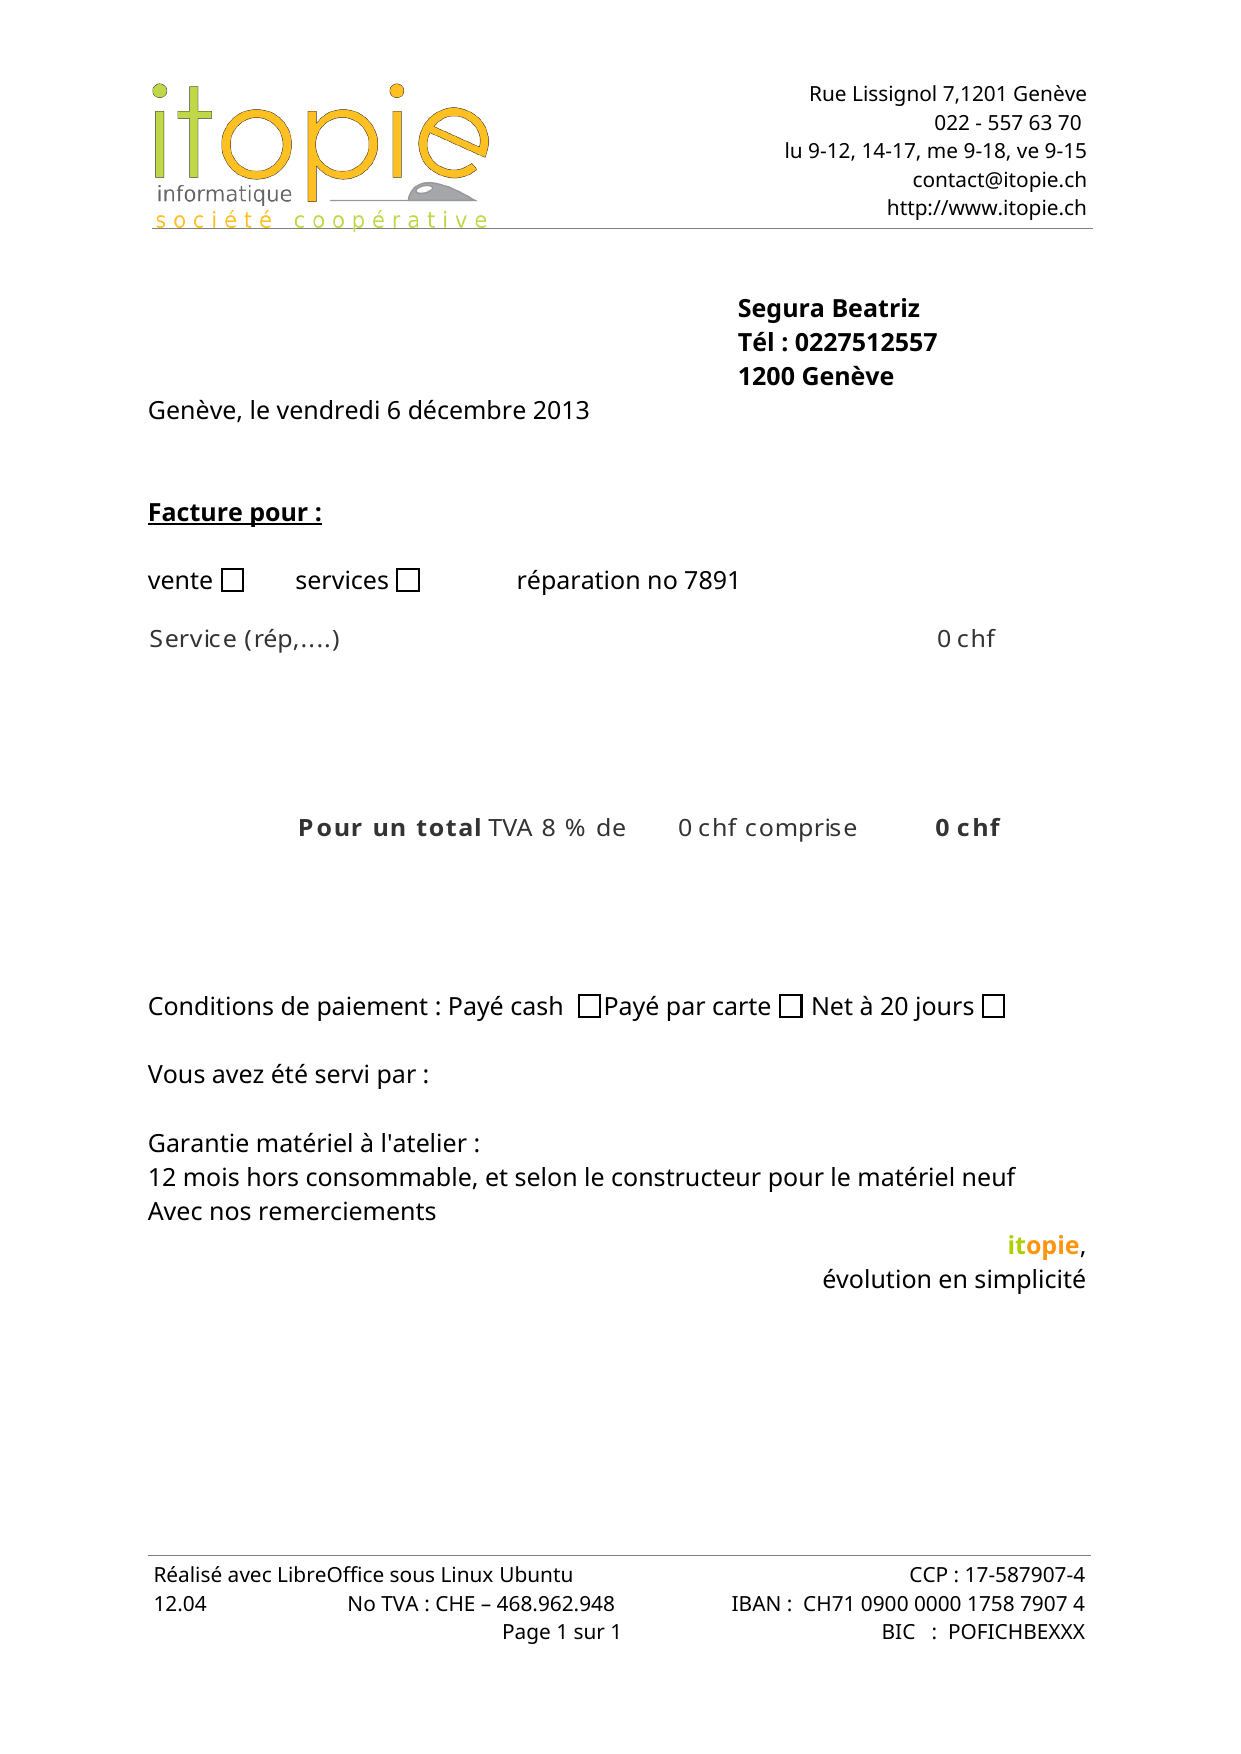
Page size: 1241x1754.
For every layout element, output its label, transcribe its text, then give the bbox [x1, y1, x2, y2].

text Genève, le vendredi 6 décembre 2013 [148, 392, 1093, 427]
text Tél : 0227512557 [148, 324, 1093, 358]
picture [138, 72, 500, 244]
text Segura Beatriz [148, 290, 1093, 324]
text Garantie matériel à l'atelier : [148, 1125, 1093, 1159]
text évolution en simplicité [148, 1262, 1093, 1296]
text vente services réparation no 7891 [148, 563, 1093, 597]
text Avec nos remerciements [148, 1193, 1093, 1227]
text Vous avez été servi par : [148, 1057, 1093, 1091]
text 1200 Genève [148, 358, 1093, 392]
text Facture pour : [148, 495, 1093, 529]
text itopie, [148, 1227, 1093, 1262]
text 12 mois hors consommable, et selon le constructeur pour le matériel neuf [148, 1159, 1093, 1193]
text Conditions de paiement : Payé cash Payé par carte Net à 20 jours [148, 989, 1093, 1023]
